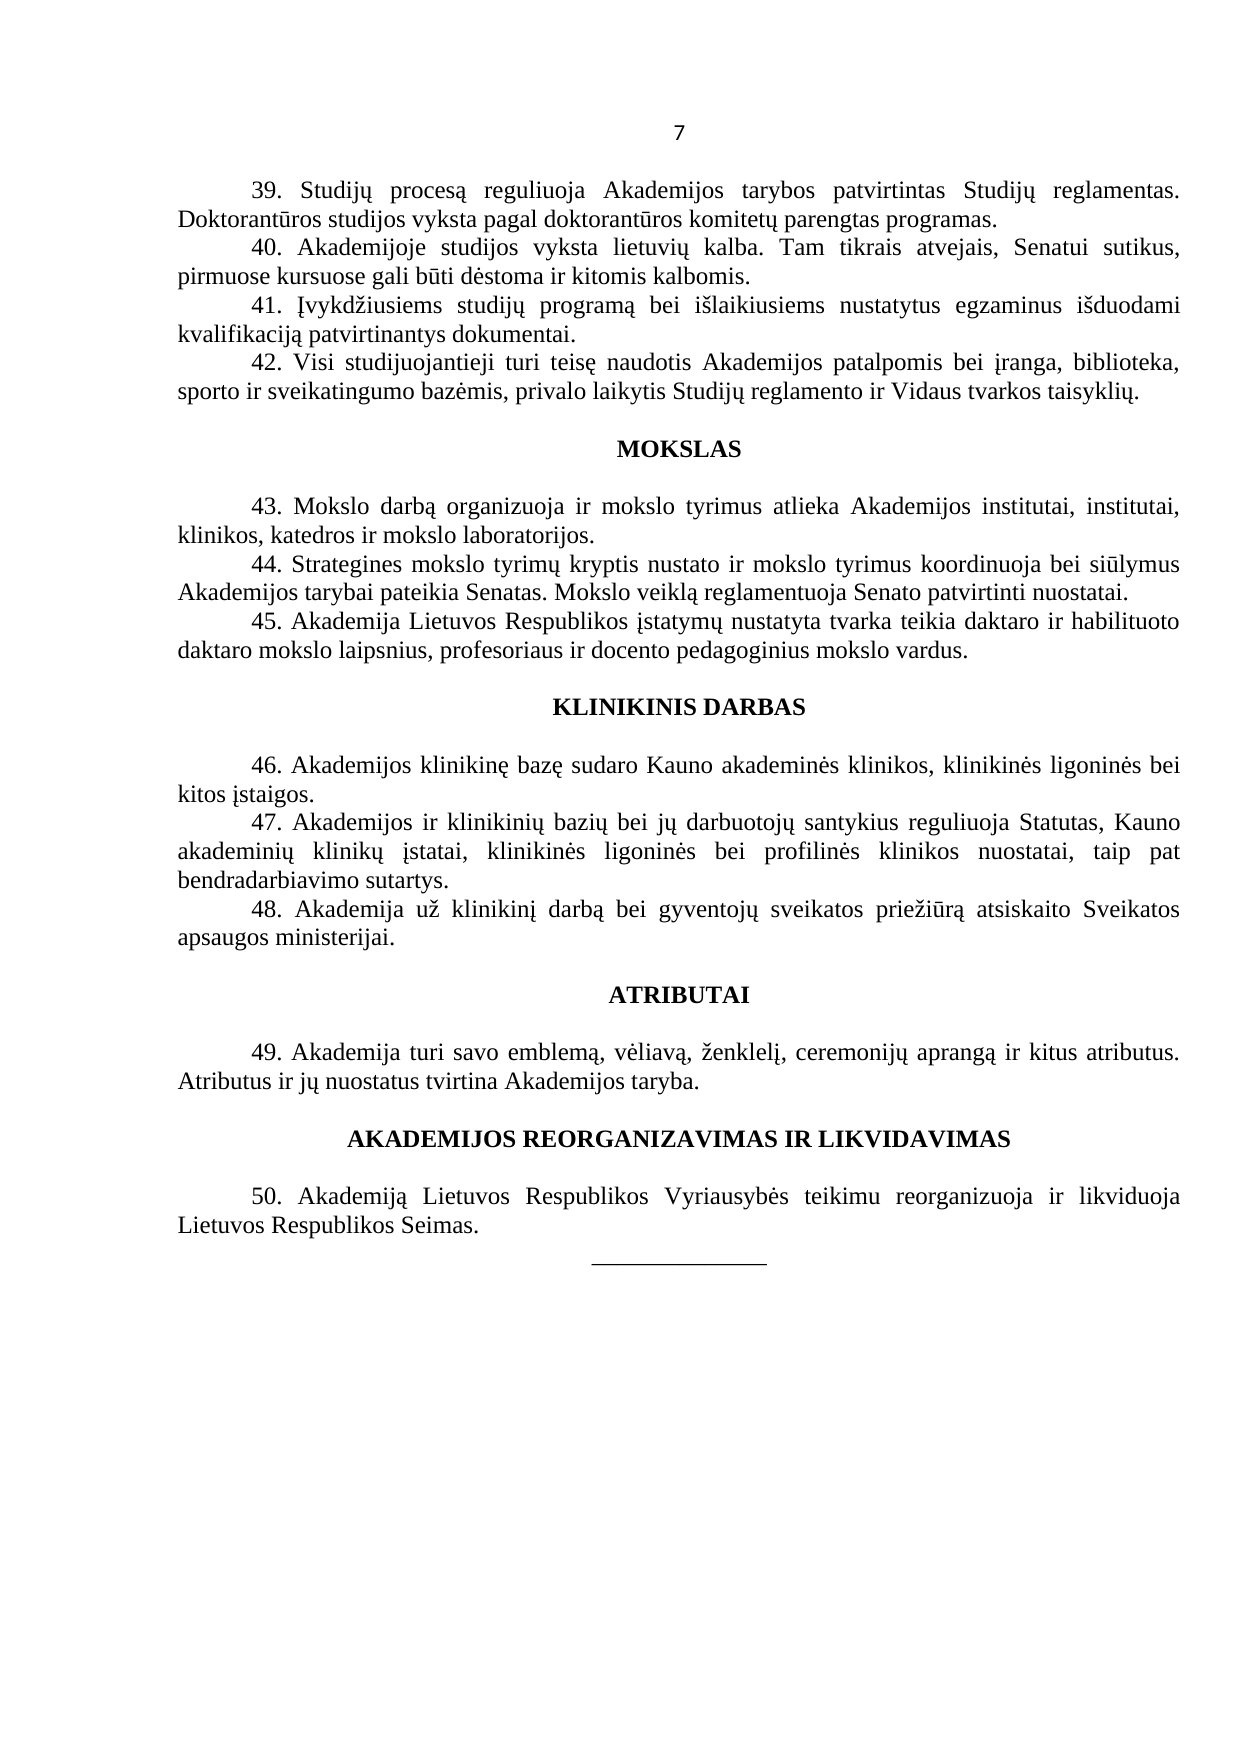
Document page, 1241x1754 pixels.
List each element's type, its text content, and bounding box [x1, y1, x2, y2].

text 44. Strategines mokslo tyrimų kryptis nustato ir mokslo tyrimus koordinuoja bei siūlymus Akademijos tarybai pateikia Senatas. Mokslo veiklą reglamentuoja Senato patvirtinti nuostatai. [177, 549, 1181, 606]
text 45. Akademija Lietuvos Respublikos įstatymų nustatyta tvarka teikia daktaro ir habilituoto daktaro mokslo laipsnius, profesoriaus ir docento pedagoginius mokslo vardus. [177, 606, 1181, 664]
text MOKSLAS [177, 434, 1181, 462]
text 46. Akademijos klinikinę bazę sudaro Kauno akademinės klinikos, klinikinės ligoninės bei kitos įstaigos. [177, 750, 1181, 807]
text 43. Mokslo darbą organizuoja ir mokslo tyrimus atlieka Akademijos institutai, institutai, klinikos, katedros ir mokslo laboratorijos. [177, 491, 1181, 549]
text ______________ [177, 1239, 1181, 1267]
text 40. Akademijoje studijos vyksta lietuvių kalba. Tam tikrais atvejais, Senatui sutikus, pirmuose kursuose gali būti dėstoma ir kitomis kalbomis. [177, 232, 1181, 290]
text 41. Įvykdžiusiems studijų programą bei išlaikiusiems nustatytus egzaminus išduodami kvalifikaciją patvirtinantys dokumentai. [177, 290, 1181, 347]
text 42. Visi studijuojantieji turi teisę naudotis Akademijos patalpomis bei įranga, biblioteka, sporto ir sveikatingumo bazėmis, privalo laikytis Studijų reglamento ir Vidaus tvarkos taisyklių. [177, 347, 1181, 405]
text 39. Studijų procesą reguliuoja Akademijos tarybos patvirtintas Studijų reglamentas. Doktorantūros studijos vyksta pagal doktorantūros komitetų parengtas programas. [177, 175, 1181, 232]
text AKADEMIJOS REORGANIZAVIMAS IR LIKVIDAVIMAS [177, 1124, 1181, 1152]
text 50. Akademiją Lietuvos Respublikos Vyriausybės teikimu reorganizuoja ir likviduoja Lietuvos Respublikos Seimas. [177, 1181, 1181, 1239]
text 47. Akademijos ir klinikinių bazių bei jų darbuotojų santykius reguliuoja Statutas, Kauno akademinių klinikų įstatai, klinikinės ligoninės bei profilinės klinikos nuostatai, taip pat bendradarbiavimo sutartys. [177, 807, 1181, 894]
text KLINIKINIS DARBAS [177, 692, 1181, 721]
text 49. Akademija turi savo emblemą, vėliavą, ženklelį, ceremonijų aprangą ir kitus atributus. Atributus ir jų nuostatus tvirtina Akademijos taryba. [177, 1037, 1181, 1095]
text ATRIBUTAI [177, 980, 1181, 1009]
text 48. Akademija už klinikinį darbą bei gyventojų sveikatos priežiūrą atsiskaito Sveikatos apsaugos ministerijai. [177, 894, 1181, 951]
